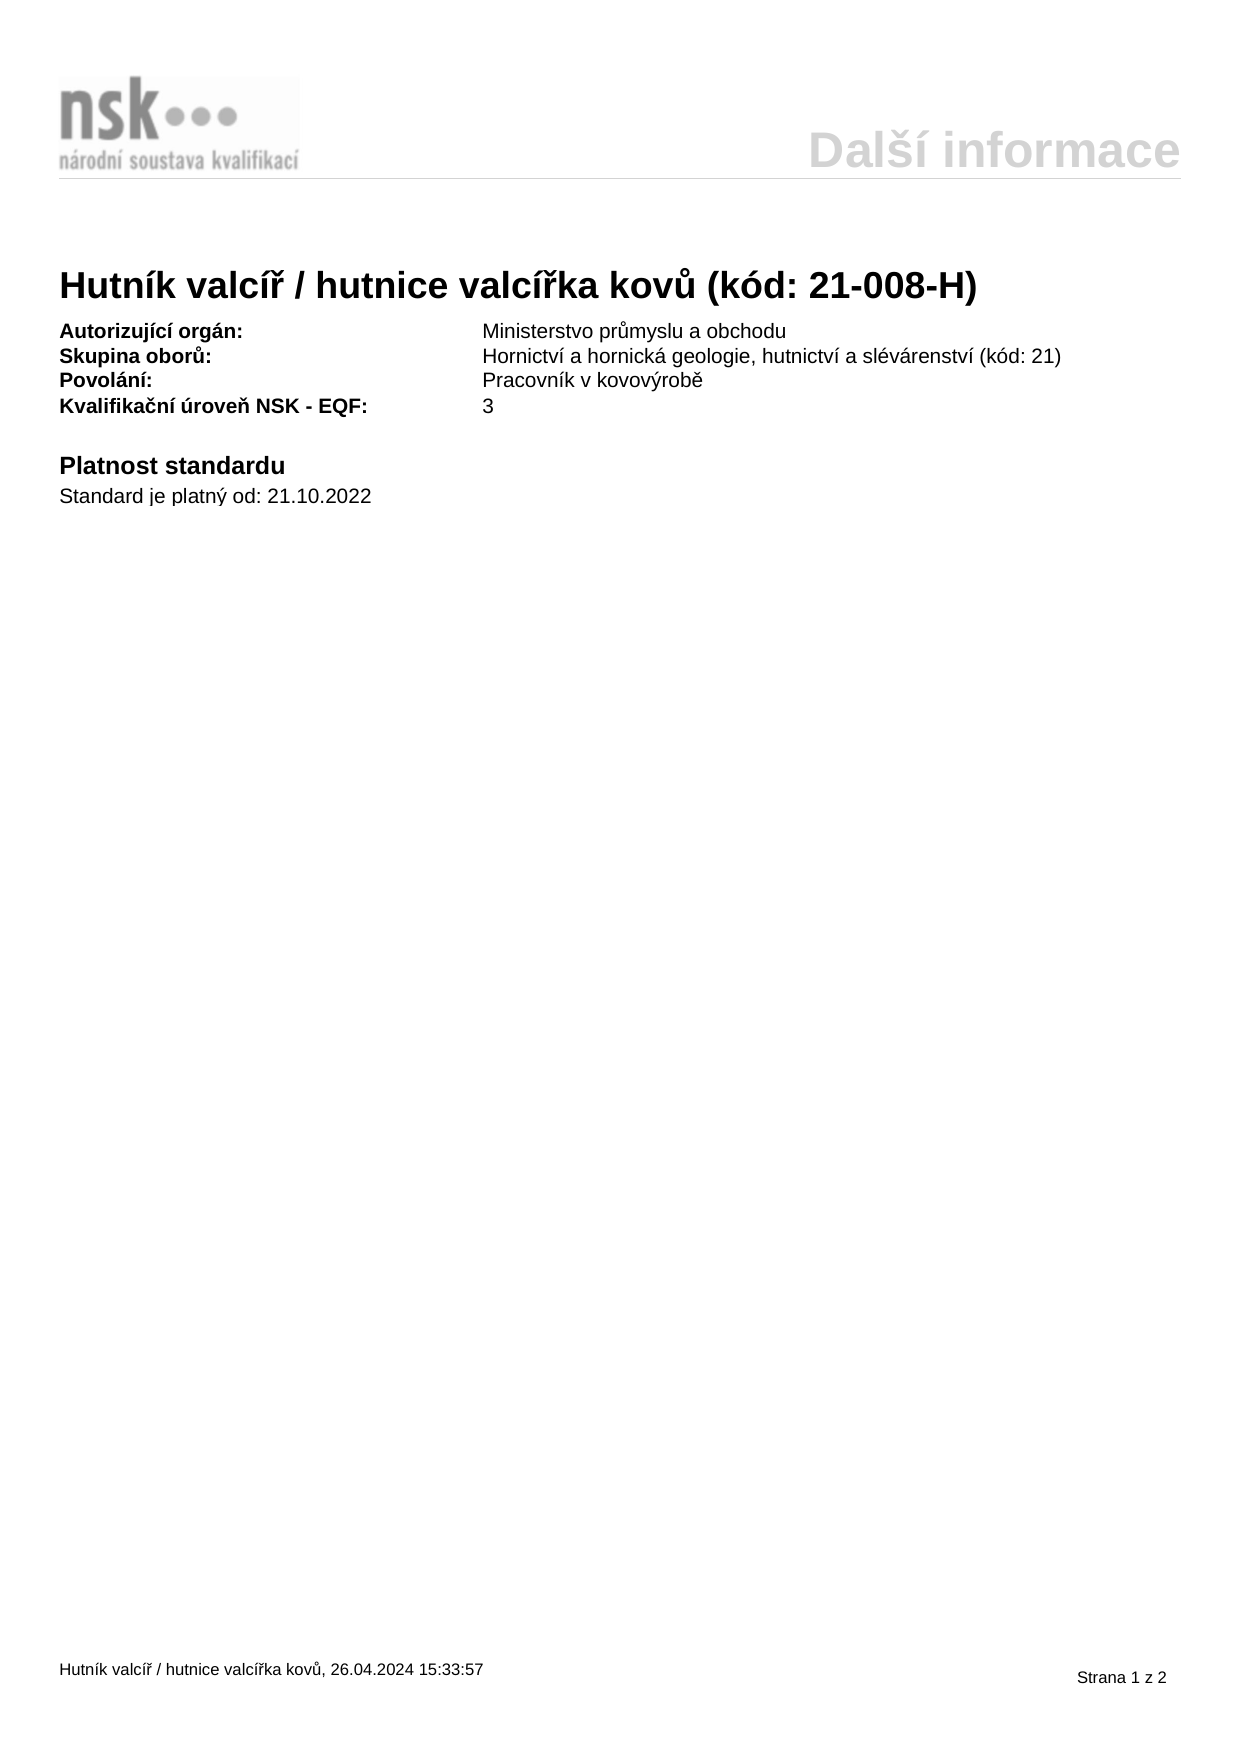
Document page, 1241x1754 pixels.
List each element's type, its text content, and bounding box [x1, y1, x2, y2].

table_cell Hutník valcíř / hutnice valcířka kovů, 26.04.2024 15:33:57 [59, 1660, 861, 1696]
table_cell [861, 1384, 1167, 1659]
table_cell [619, 307, 627, 319]
table_cell [119, 1384, 482, 1659]
table_cell [119, 506, 482, 806]
table_cell [1167, 196, 1181, 224]
table_cell [59, 1384, 119, 1659]
table_cell [619, 196, 627, 224]
table_cell [59, 179, 1181, 196]
table_cell [619, 172, 627, 178]
table_cell Autorizující orgán: [59, 319, 482, 343]
table_cell Ministerstvo průmyslu a obchodu [482, 319, 1181, 344]
table_cell [627, 1106, 861, 1383]
table_cell [627, 806, 861, 1106]
table_cell [1167, 307, 1181, 319]
table_cell Pracovník v kovovýrobě [482, 368, 1181, 393]
picture [58, 59, 620, 172]
table_cell [482, 1106, 619, 1383]
table_cell [1167, 418, 1181, 447]
table_cell [627, 418, 861, 447]
table_cell [59, 806, 119, 1106]
table_header Další informace [627, 59, 1181, 178]
table_cell [59, 1106, 119, 1383]
table_cell Povolání: [59, 368, 482, 392]
table_cell Strana 1 z 2 [861, 1660, 1167, 1696]
table_cell [1167, 1106, 1181, 1383]
table_cell [1167, 506, 1181, 806]
table_cell [482, 418, 619, 447]
table_cell Hutník valcíř / hutnice valcířka kovů (kód: 21-008-H) [59, 224, 1181, 307]
table_cell [119, 806, 482, 1106]
table_cell [861, 1106, 1167, 1383]
table_cell [59, 172, 119, 178]
table_cell [59, 418, 119, 447]
table_cell [119, 1106, 482, 1383]
table_cell [482, 307, 619, 319]
table_cell [861, 196, 1167, 224]
table_cell [619, 1384, 627, 1659]
table_cell Kvalifikační úroveň NSK - EQF: [59, 394, 482, 417]
table_cell Standard je platný od: 21.10.2022 [59, 484, 1181, 506]
table_cell Platnost standardu [59, 448, 1181, 483]
table_cell [119, 418, 482, 447]
table_cell [59, 307, 119, 319]
table_cell [619, 506, 627, 806]
table_cell [627, 1384, 861, 1659]
table_cell [619, 418, 627, 447]
table_cell [861, 506, 1167, 806]
table_cell [482, 506, 619, 806]
table_cell [482, 1384, 619, 1659]
table_cell [59, 196, 119, 224]
table_cell [619, 806, 627, 1106]
table_cell [627, 506, 861, 806]
table_cell [1167, 1384, 1181, 1659]
table_cell [482, 196, 619, 224]
table_cell [627, 307, 861, 319]
table_cell [59, 506, 119, 806]
table_cell [861, 418, 1167, 447]
table_header [620, 59, 627, 172]
table_cell [119, 307, 482, 319]
table_cell Hornictví a hornická geologie, hutnictví a slévárenství (kód: 21) [482, 344, 1181, 368]
table_cell [119, 172, 482, 178]
table_cell [1167, 1660, 1181, 1696]
table_cell 3 [482, 394, 1181, 417]
table_cell [1167, 806, 1181, 1106]
table_cell [482, 806, 619, 1106]
table_cell [119, 196, 482, 224]
table_cell [619, 1106, 627, 1383]
table_cell Skupina oborů: [59, 344, 482, 368]
table_cell [482, 172, 619, 178]
table_cell [627, 196, 861, 224]
table_cell [861, 806, 1167, 1106]
table_cell [861, 307, 1167, 319]
